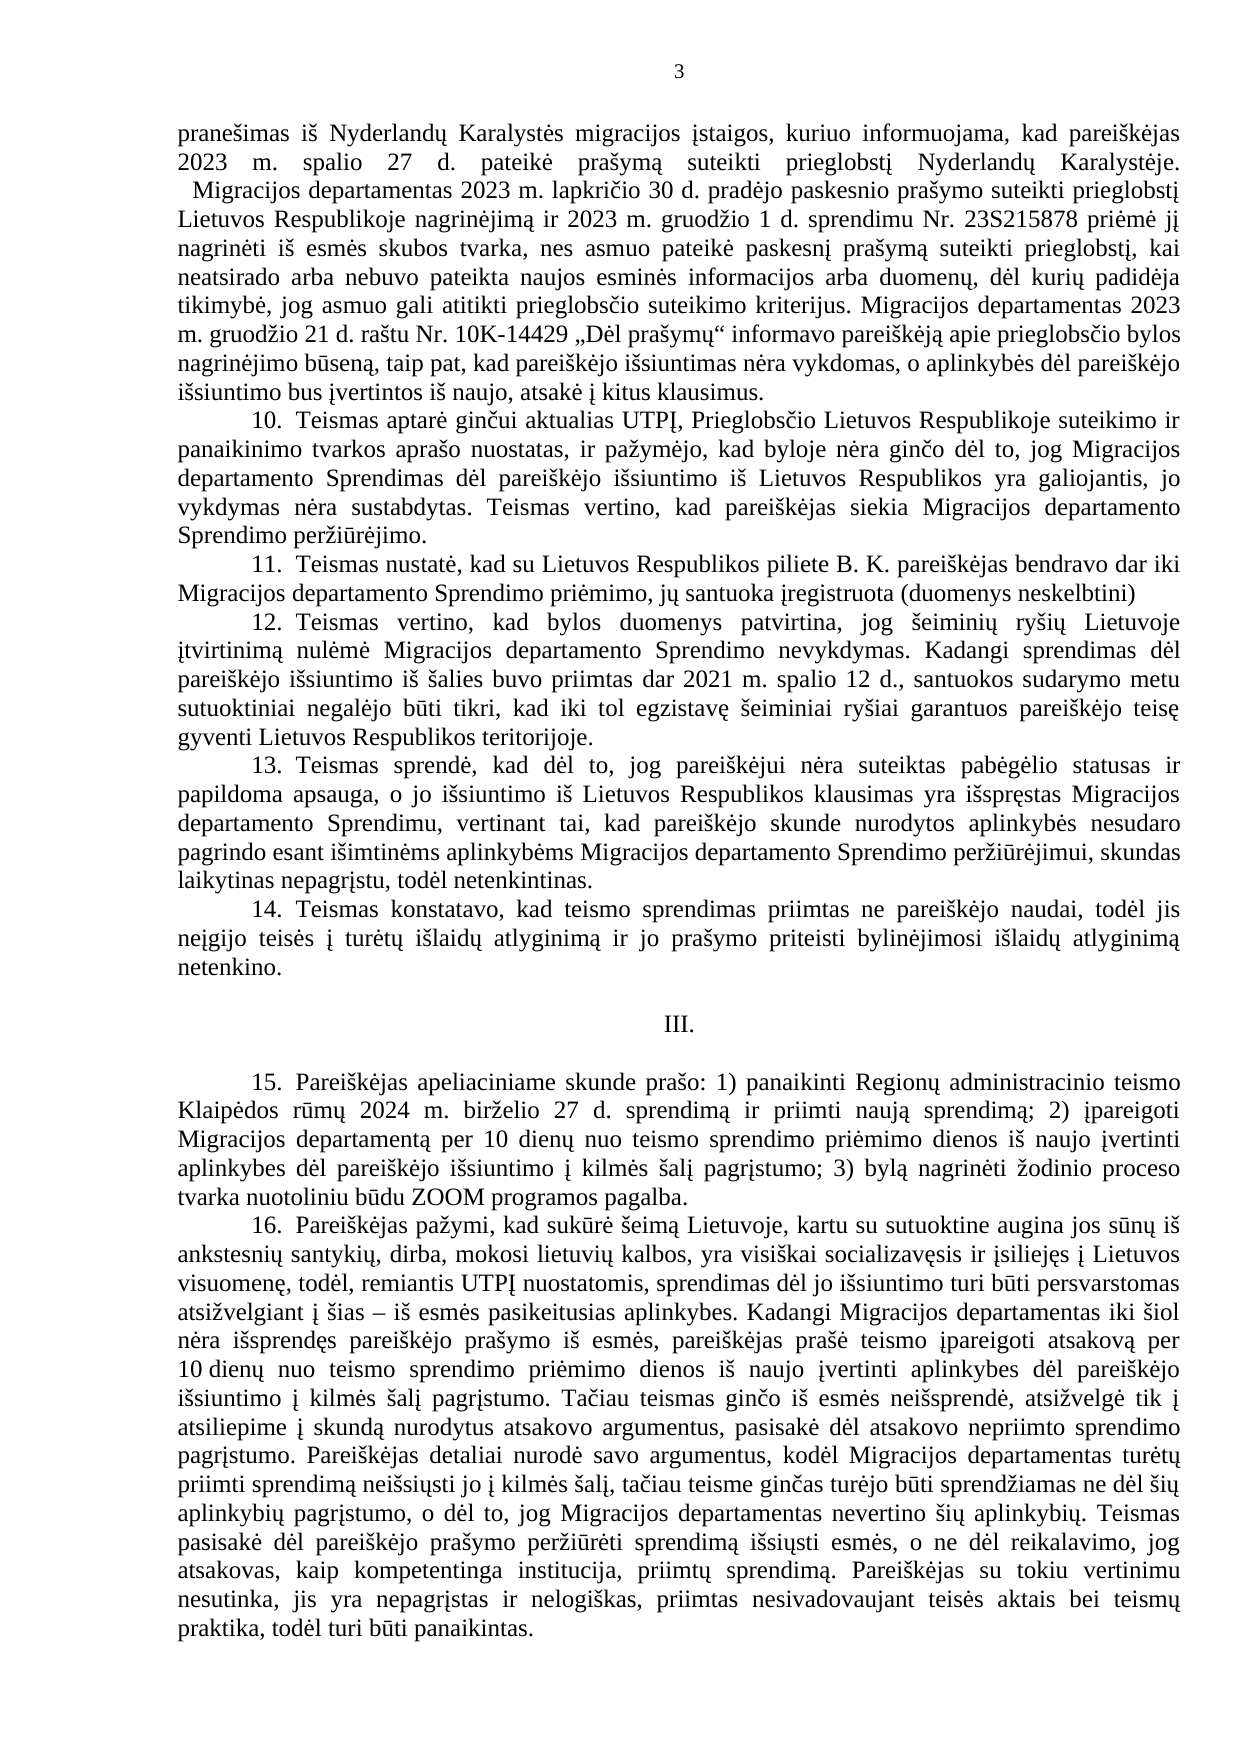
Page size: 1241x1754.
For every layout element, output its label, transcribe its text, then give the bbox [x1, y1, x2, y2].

text III. [177, 1009, 1181, 1038]
text 11. Teismas nustatė, kad su Lietuvos Respublikos piliete B. K. pareiškėjas bendravo dar iki Migracijos departamento Sprendimo priėmimo, jų santuoka įregistruota (duomenys neskelbtini) [177, 549, 1181, 607]
text 10. Teismas aptarė ginčui aktualias UTPĮ, Prieglobsčio Lietuvos Respublikoje suteikimo ir panaikinimo tvarkos aprašo nuostatas, ir pažymėjo, kad byloje nėra ginčo dėl to, jog Migracijos departamento Sprendimas dėl pareiškėjo išsiuntimo iš Lietuvos Respublikos yra galiojantis, jo vykdymas nėra sustabdytas. Teismas vertino, kad pareiškėjas siekia Migracijos departamento Sprendimo peržiūrėjimo. [177, 406, 1181, 549]
text 14. Teismas konstatavo, kad teismo sprendimas priimtas ne pareiškėjo naudai, todėl jis neįgijo teisės į turėtų išlaidų atlyginimą ir jo prašymo priteisti bylinėjimosi išlaidų atlyginimą netenkino. [177, 894, 1181, 981]
text 16. Pareiškėjas pažymi, kad sukūrė šeimą Lietuvoje, kartu su sutuoktine augina jos sūnų iš ankstesnių santykių, dirba, mokosi lietuvių kalbos, yra visiškai socializavęsis ir įsiliejęs į Lietuvos visuomenę, todėl, remiantis UTPĮ nuostatomis, sprendimas dėl jo išsiuntimo turi būti persvarstomas atsižvelgiant į šias – iš esmės pasikeitusias aplinkybes. Kadangi Migracijos departamentas iki šiol nėra išsprendęs pareiškėjo prašymo iš esmės, pareiškėjas prašė teismo įpareigoti atsakovą per 10 dienų nuo teismo sprendimo priėmimo dienos iš naujo įvertinti aplinkybes dėl pareiškėjo išsiuntimo į kilmės šalį pagrįstumo. Tačiau teismas ginčo iš esmės neišsprendė, atsižvelgė tik į atsiliepime į skundą nurodytus atsakovo argumentus, pasisakė dėl atsakovo nepriimto sprendimo pagrįstumo. Pareiškėjas detaliai nurodė savo argumentus, kodėl Migracijos departamentas turėtų priimti sprendimą neišsiųsti jo į kilmės šalį, tačiau teisme ginčas turėjo būti sprendžiamas ne dėl šių aplinkybių pagrįstumo, o dėl to, jog Migracijos departamentas nevertino šių aplinkybių. Teismas pasisakė dėl pareiškėjo prašymo peržiūrėti sprendimą išsiųsti esmės, o ne dėl reikalavimo, jog atsakovas, kaip kompetentinga institucija, priimtų sprendimą. Pareiškėjas su tokiu vertinimu nesutinka, jis yra nepagrįstas ir nelogiškas, priimtas nesivadovaujant teisės aktais bei teismų praktika, todėl turi būti panaikintas. [177, 1211, 1181, 1642]
text 15. Pareiškėjas apeliaciniame skunde prašo: 1) panaikinti Regionų administracinio teismo Klaipėdos rūmų 2024 m. birželio 27 d. sprendimą ir priimti naują sprendimą; 2) įpareigoti Migracijos departamentą per 10 dienų nuo teismo sprendimo priėmimo dienos iš naujo įvertinti aplinkybes dėl pareiškėjo išsiuntimo į kilmės šalį pagrįstumo; 3) bylą nagrinėti žodinio proceso tvarka nuotoliniu būdu ZOOM programos pagalba. [177, 1067, 1181, 1211]
text 12. Teismas vertino, kad bylos duomenys patvirtina, jog šeiminių ryšių Lietuvoje įtvirtinimą nulėmė Migracijos departamento Sprendimo nevykdymas. Kadangi sprendimas dėl pareiškėjo išsiuntimo iš šalies buvo priimtas dar 2021 m. spalio 12 d., santuokos sudarymo metu sutuoktiniai negalėjo būti tikri, kad iki tol egzistavę šeiminiai ryšiai garantuos pareiškėjo teisę gyventi Lietuvos Respublikos teritorijoje. [177, 607, 1181, 751]
text 13. Teismas sprendė, kad dėl to, jog pareiškėjui nėra suteiktas pabėgėlio statusas ir papildoma apsauga, o jo išsiuntimo iš Lietuvos Respublikos klausimas yra išspręstas Migracijos departamento Sprendimu, vertinant tai, kad pareiškėjo skunde nurodytos aplinkybės nesudaro pagrindo esant išimtinėms aplinkybėms Migracijos departamento Sprendimo peržiūrėjimui, skundas laikytinas nepagrįstu, todėl netenkintinas. [177, 751, 1181, 894]
text pranešimas iš Nyderlandų Karalystės migracijos įstaigos, kuriuo informuojama, kad pareiškėjas 2023 m. spalio 27 d. pateikė prašymą suteikti prieglobstį Nyderlandų Karalystėje. Migracijos departamentas 2023 m. lapkričio 30 d. pradėjo paskesnio prašymo suteikti prieglobstį Lietuvos Respublikoje nagrinėjimą ir 2023 m. gruodžio 1 d. sprendimu Nr. 23S215878 priėmė jį nagrinėti iš esmės skubos tvarka, nes asmuo pateikė paskesnį prašymą suteikti prieglobstį, kai neatsirado arba nebuvo pateikta naujos esminės informacijos arba duomenų, dėl kurių padidėja tikimybė, jog asmuo gali atitikti prieglobsčio suteikimo kriterijus. Migracijos departamentas 2023 m. gruodžio 21 d. raštu Nr. 10K-14429 „Dėl prašymų“ informavo pareiškėją apie prieglobsčio bylos nagrinėjimo būseną, taip pat, kad pareiškėjo išsiuntimas nėra vykdomas, o aplinkybės dėl pareiškėjo išsiuntimo bus įvertintos iš naujo, atsakė į kitus klausimus. [177, 118, 1181, 406]
